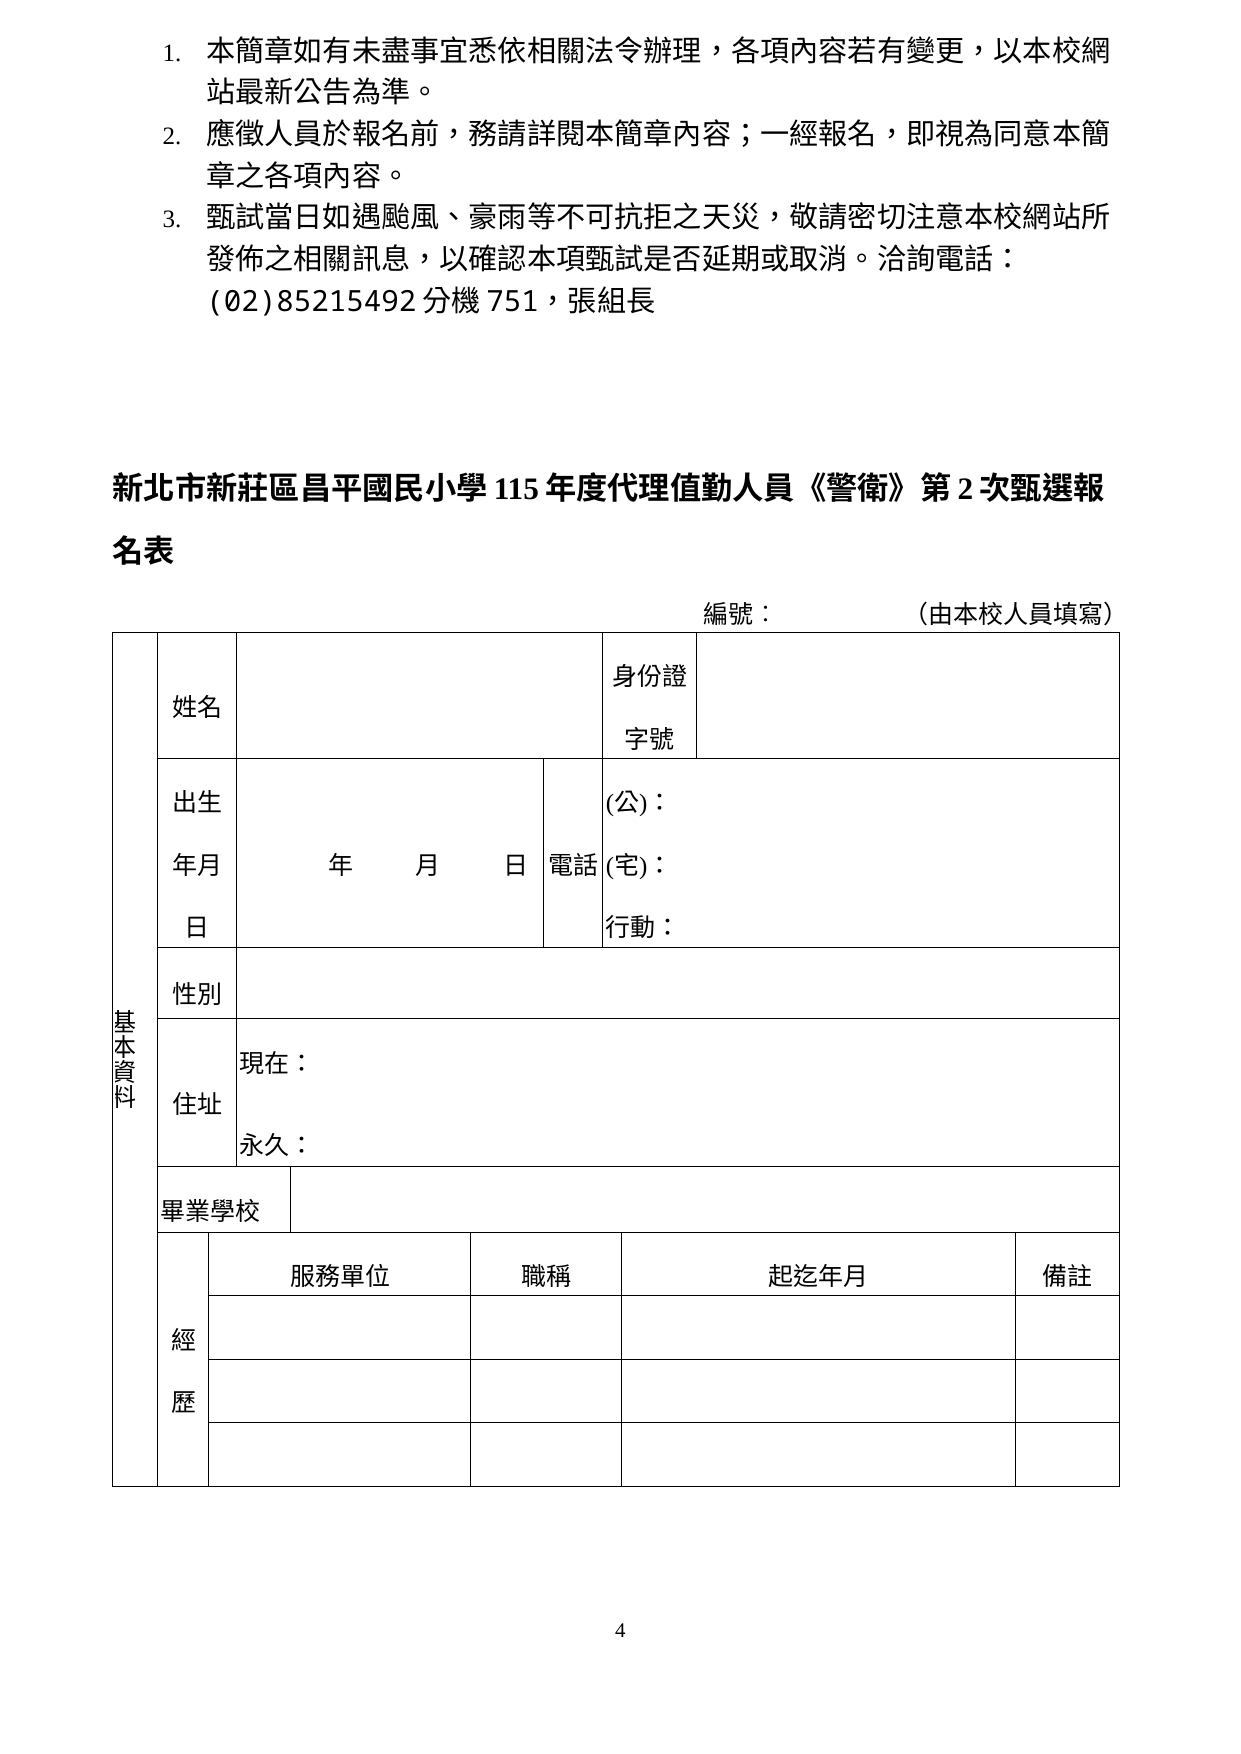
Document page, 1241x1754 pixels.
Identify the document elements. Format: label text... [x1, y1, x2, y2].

table_cell 性別 [158, 948, 236, 1018]
table_cell [471, 1296, 621, 1359]
table_cell [622, 1296, 1015, 1359]
table_cell [1016, 1360, 1119, 1422]
table_cell 經歷 [158, 1233, 208, 1486]
table_cell [209, 1296, 470, 1359]
table_header [237, 633, 602, 758]
table_cell [1016, 1423, 1119, 1486]
table_header 身份證字號 [603, 633, 696, 758]
table_cell 畢業學校 [158, 1167, 290, 1232]
table_cell 現在： 永久： [237, 1019, 1119, 1166]
text 新北市新莊區昌平國民小學115年度代理值勤人員《警衛》第2次甄選報名表 [112, 444, 1128, 569]
table_cell 年 月 日 [237, 759, 543, 947]
table_cell 職稱 [471, 1233, 621, 1295]
table_header 姓名 [158, 633, 236, 758]
text 編號︰ （由本校人員填寫） [112, 569, 1128, 632]
table_cell [471, 1360, 621, 1422]
table_cell (公)： (宅)： 行動： [603, 759, 1119, 947]
table_cell [622, 1423, 1015, 1486]
list 應徵人員於報名前，務請詳閱本簡章內容；一經報名，即視為同意本簡章之各項內容。 [162, 111, 1116, 194]
table_cell [209, 1360, 470, 1422]
table_header 基本資料 [113, 633, 157, 1486]
table_cell [291, 1167, 1119, 1232]
table_cell [209, 1423, 470, 1486]
table_cell 電話 [544, 759, 602, 947]
table_cell [622, 1360, 1015, 1422]
list 本簡章如有未盡事宜悉依相關法令辦理，各項內容若有變更，以本校網站最新公告為準。 [162, 28, 1116, 111]
table_cell [237, 948, 1119, 1018]
table_cell [1016, 1296, 1119, 1359]
table_cell 服務單位 [209, 1233, 470, 1295]
table_cell 出生年月日 [158, 759, 236, 947]
list 甄試當日如遇颱風、豪雨等不可抗拒之天災，敬請密切注意本校網站所發佈之相關訊息，以確認本項甄試是否延期或取消。洽詢電話：(02)85215492分機751，張組長 [162, 194, 1116, 319]
table_cell 住址 [158, 1019, 236, 1166]
table_header [697, 633, 1119, 758]
table_cell [471, 1423, 621, 1486]
table_cell 起迄年月 [622, 1233, 1015, 1295]
table_cell 備註 [1016, 1233, 1119, 1295]
